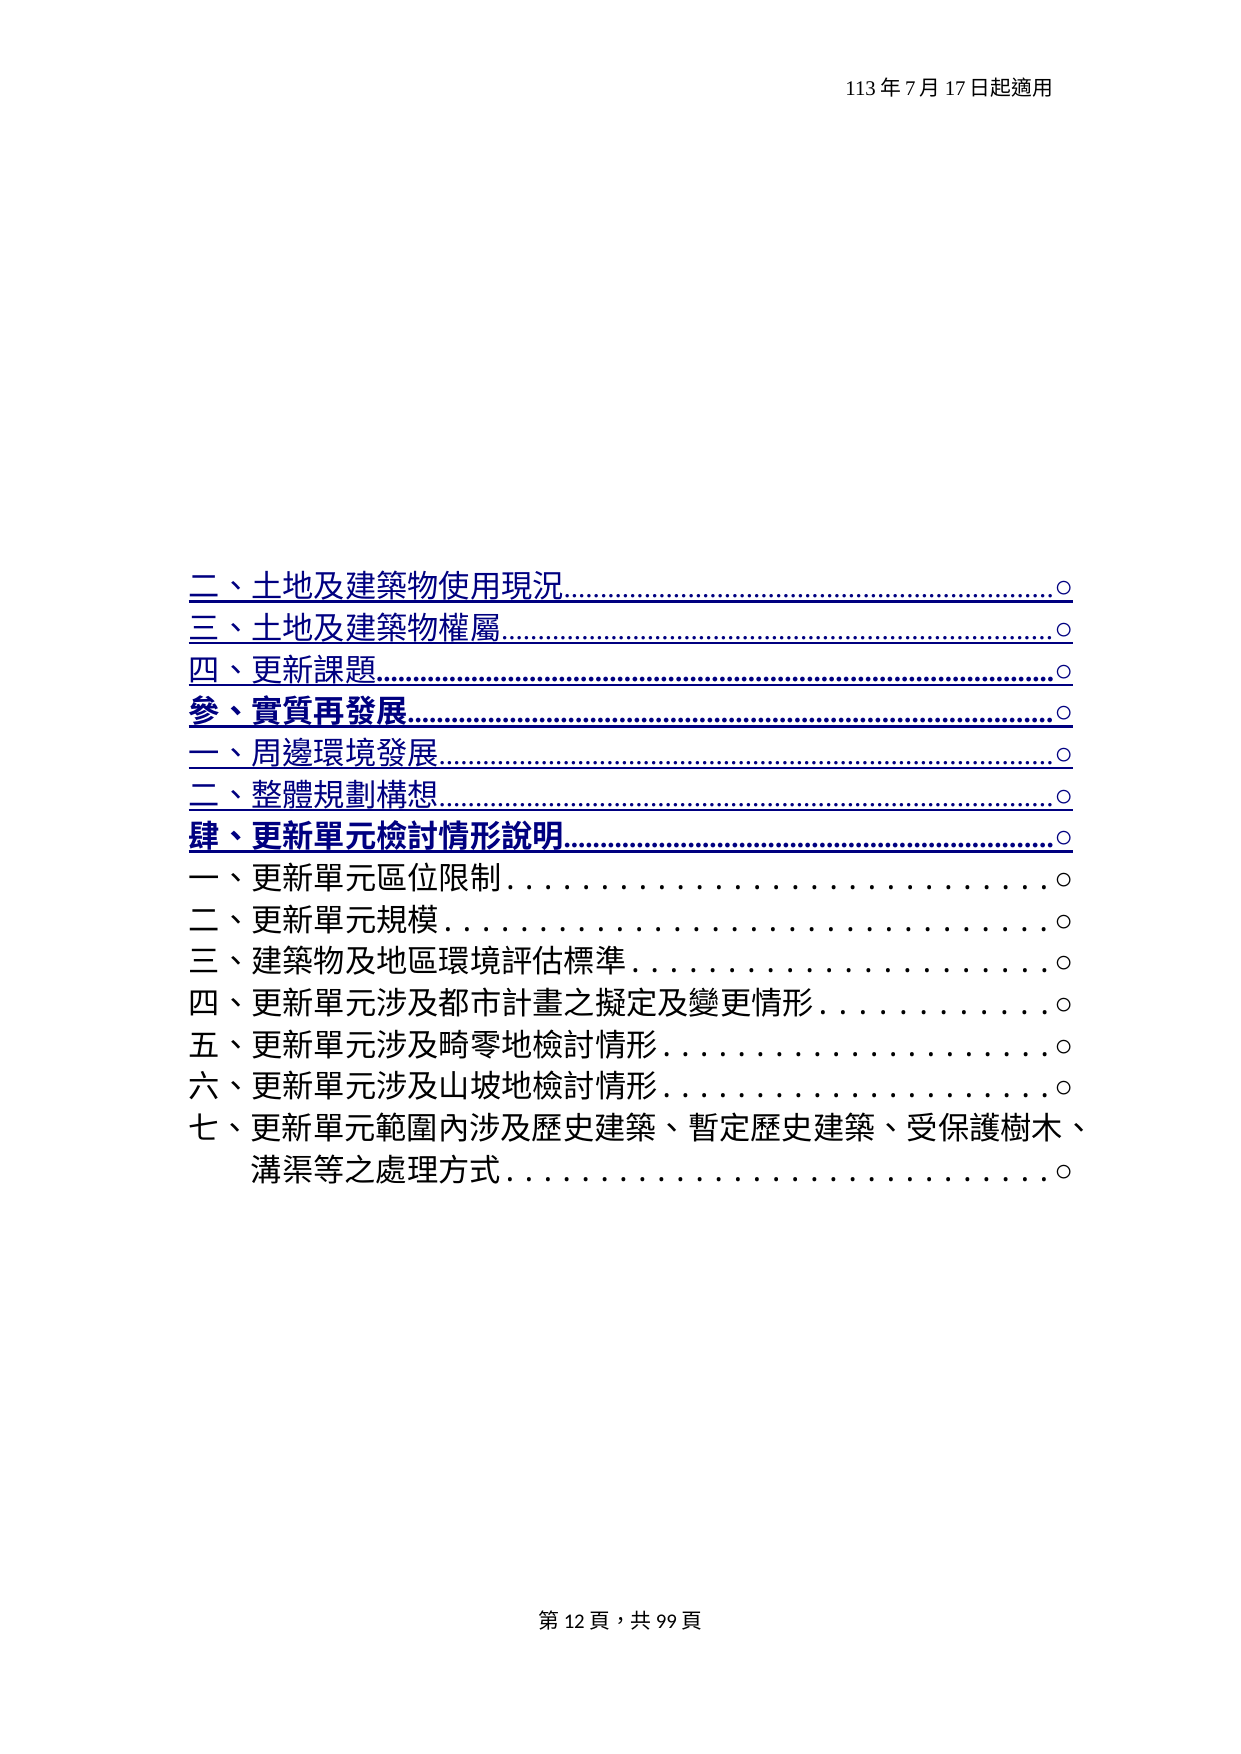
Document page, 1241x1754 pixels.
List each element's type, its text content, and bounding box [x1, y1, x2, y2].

text [188, 643, 1073, 648]
text [188, 810, 1073, 814]
text 一、更新單元區位限制 ○ [188, 856, 1073, 898]
text [188, 726, 1073, 731]
text 四、更新課題 ○ [188, 648, 1073, 684]
text 五、更新單元涉及畸零地檢討情形 ○ [188, 1023, 1073, 1064]
text 參、實質再發展 ○ [188, 689, 1073, 725]
text 四、更新單元涉及都市計畫之擬定及變更情形 ○ [188, 981, 1073, 1023]
text 二、整體規劃構想 ○ [188, 773, 1073, 809]
text 肆、更新單元檢討情形說明 ○ [188, 814, 1073, 850]
text 三、土地及建築物權屬 ○ [188, 606, 1073, 642]
text 三、建築物及地區環境評估標準 ○ [188, 939, 1073, 981]
text [188, 768, 1073, 773]
text 二、更新單元規模 ○ [188, 898, 1073, 939]
text 二、土地及建築物使用現況 ○ [188, 564, 1073, 600]
text [188, 601, 1073, 606]
text 七、更新單元範圍內涉及歷史建築、暫定歷史建築、受保護樹木、溝渠等之處理方式 ○ [188, 1106, 1073, 1189]
text [188, 685, 1073, 689]
text 一、周邊環境發展 ○ [188, 731, 1073, 767]
text 六、更新單元涉及山坡地檢討情形 ○ [188, 1064, 1073, 1106]
text [188, 851, 1073, 856]
